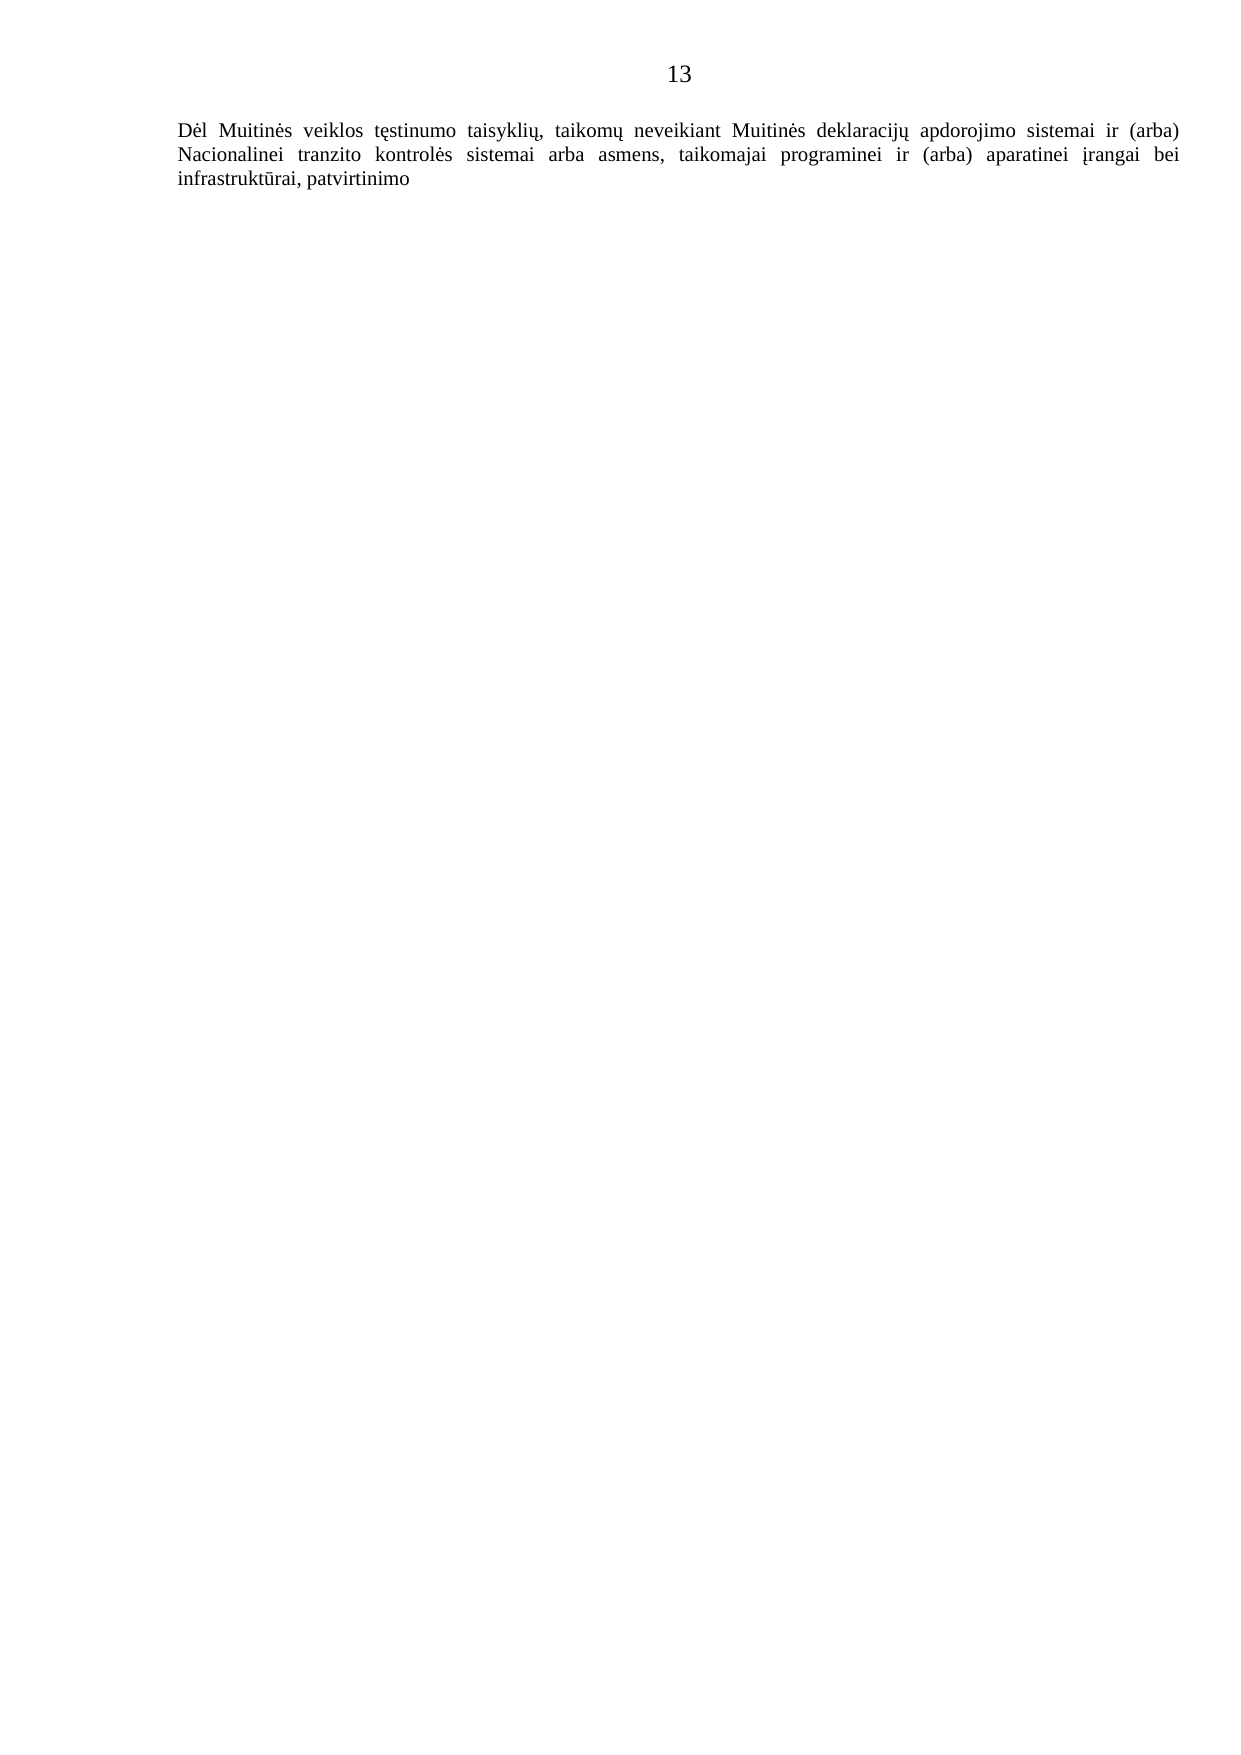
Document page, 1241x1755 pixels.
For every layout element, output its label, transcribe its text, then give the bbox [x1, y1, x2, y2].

text Dėl Muitinės veiklos tęstinumo taisyklių, taikomų neveikiant Muitinės deklaracijų apdorojimo sistemai ir (arba) Nacionalinei tranzito kontrolės sistemai arba asmens, taikomajai programinei ir (arba) aparatinei įrangai bei infrastruktūrai, patvirtinimo [177, 118, 1181, 190]
